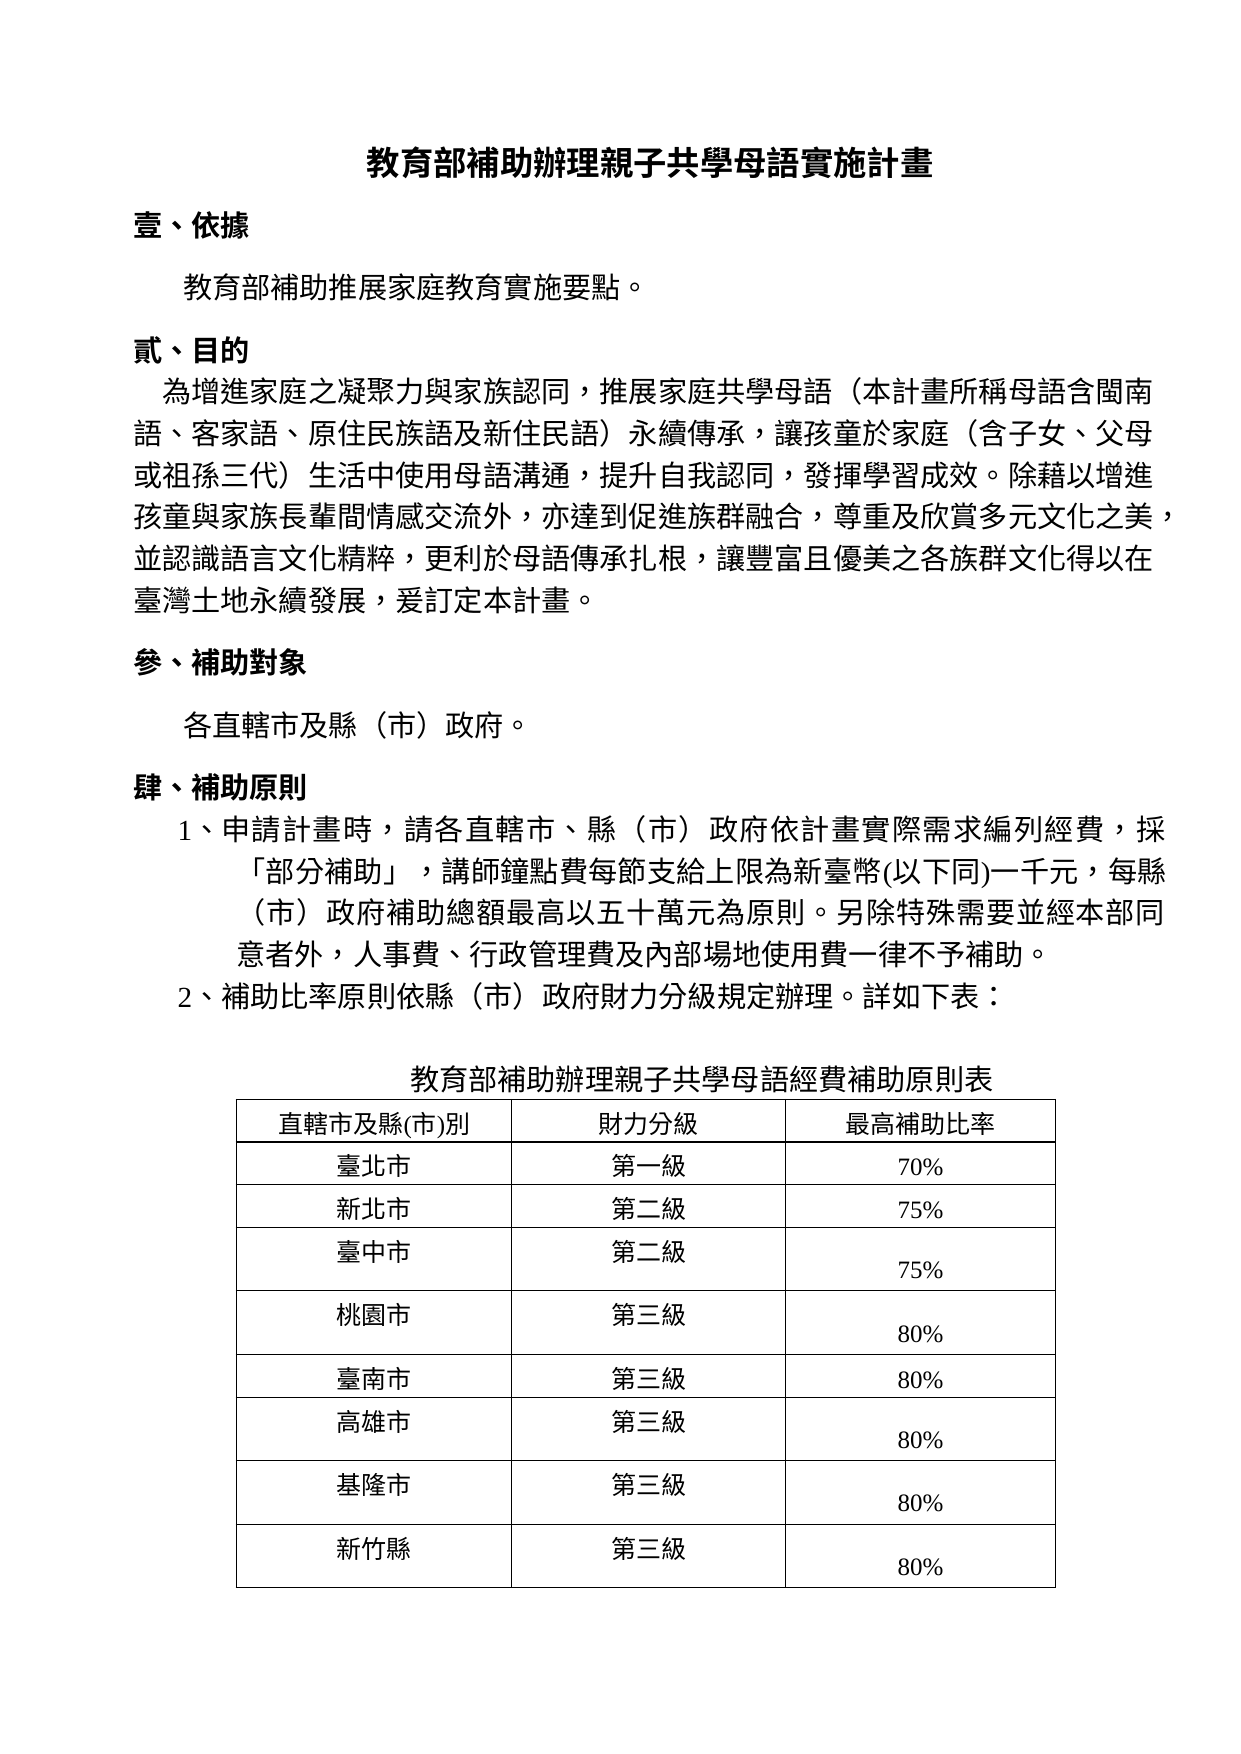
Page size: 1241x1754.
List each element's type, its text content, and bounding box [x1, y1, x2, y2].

table_cell 臺北市 [237, 1143, 511, 1184]
table_cell 第一級 [512, 1143, 785, 1184]
text 各直轄市及縣（市）政府。 [183, 682, 1167, 744]
table_cell 第三級 [512, 1461, 785, 1524]
table_cell 臺南市 [237, 1355, 511, 1397]
text 教育部補助辦理親子共學母語經費補助原則表 [236, 1057, 1167, 1099]
text 教育部補助推展家庭教育實施要點。 [183, 244, 1167, 307]
text 教育部補助辦理親子共學母語實施計畫 [133, 119, 1167, 182]
table_cell 80% [786, 1398, 1055, 1460]
list 補助比率原則依縣（市）政府財力分級規定辦理。詳如下表： [177, 974, 1167, 1015]
table_cell 第二級 [512, 1185, 785, 1227]
table_cell 高雄市 [237, 1398, 511, 1460]
table_cell 80% [786, 1525, 1055, 1587]
table_cell 第三級 [512, 1355, 785, 1397]
table_cell 第三級 [512, 1525, 785, 1587]
table_cell 75% [786, 1228, 1055, 1290]
table_cell 70% [786, 1143, 1055, 1184]
list 補助對象 [133, 619, 1167, 682]
table_cell 80% [786, 1355, 1055, 1397]
text 為增進家庭之凝聚力與家族認同，推展家庭共學母語（本計畫所稱母語含閩南語、客家語、原住民族語及新住民語）永續傳承，讓孩童於家庭（含子女、父母或祖孫三代）生活中使用母語溝通，提升自我認同，發揮學習成效。除藉以增進孩童與家族長輩間情感交流外，亦達到促進族群融合，尊重及欣賞多元文化之美，並認識語言文化精粹，更利於母語傳承扎根，讓豐富且優美之各族群文化得以在臺灣土地永續發展，爰訂定本計畫。 [133, 369, 1167, 619]
table_cell 第三級 [512, 1291, 785, 1354]
list 依據 [133, 182, 1167, 244]
table_header 直轄市及縣(市)別 [237, 1100, 511, 1141]
table_cell 新竹縣 [237, 1525, 511, 1587]
list 目的 [133, 307, 1167, 369]
table_header 最高補助比率 [786, 1100, 1055, 1141]
table_cell 第三級 [512, 1398, 785, 1460]
table_cell 75% [786, 1185, 1055, 1227]
table_cell 第二級 [512, 1228, 785, 1290]
table_cell 80% [786, 1291, 1055, 1354]
table_cell 80% [786, 1461, 1055, 1524]
list 補助原則 [133, 744, 1167, 807]
table_cell 臺中市 [237, 1228, 511, 1290]
list 申請計畫時，請各直轄市、縣（市）政府依計畫實際需求編列經費，採「部分補助」，講師鐘點費每節支給上限為新臺幣(以下同)一千元，每縣（市）政府補助總額最高以五十萬元為原則。另除特殊需要並經本部同意者外，人事費、行政管理費及內部場地使用費一律不予補助。 [177, 807, 1167, 974]
table_cell 新北市 [237, 1185, 511, 1227]
table_cell 基隆市 [237, 1461, 511, 1524]
table_cell 桃園市 [237, 1291, 511, 1354]
table_header 財力分級 [512, 1100, 785, 1141]
